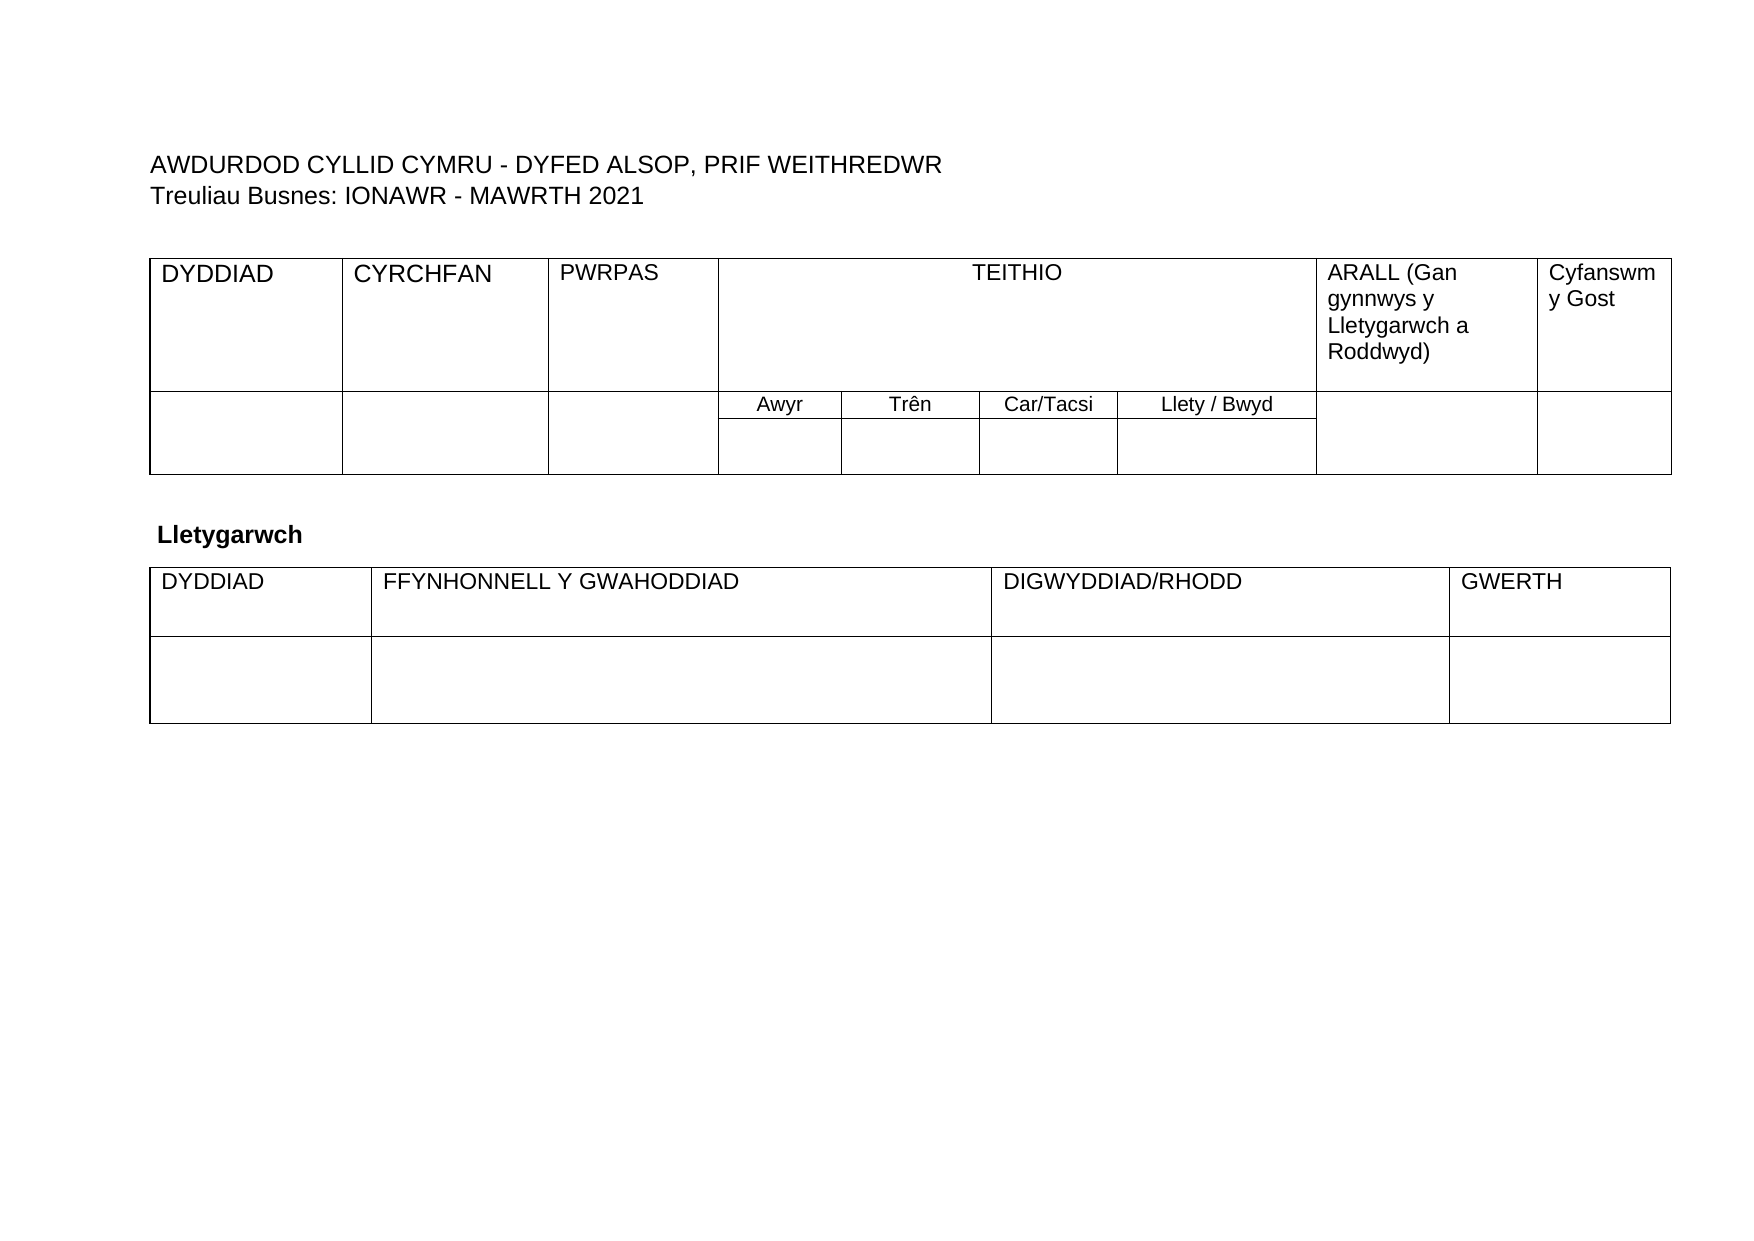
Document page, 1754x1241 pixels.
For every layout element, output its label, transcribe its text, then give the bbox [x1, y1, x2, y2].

table_header FFYNHONNELL Y GWAHODDIAD [372, 568, 991, 636]
table_header ARALL (Gan gynnwys y Lletygarwch a Roddwyd) [1317, 259, 1537, 391]
table_cell [549, 446, 718, 474]
table_header Cyfanswm y Gost [1538, 259, 1671, 391]
table_cell [992, 637, 1449, 723]
table_cell [549, 392, 718, 446]
table_cell [343, 392, 548, 474]
table_header DYDDIAD [151, 568, 371, 636]
table_cell [151, 637, 371, 723]
table_header CYRCHFAN [343, 259, 548, 391]
table_header PWRPAS [549, 259, 718, 391]
table_header DIGWYDDIAD/RHODD [992, 568, 1449, 636]
table_cell [1317, 392, 1537, 474]
table_cell [980, 419, 1117, 474]
table_cell [1538, 392, 1671, 474]
table_cell Trên [842, 392, 979, 418]
table_cell [842, 419, 979, 474]
table_cell [1118, 419, 1316, 474]
table_cell [719, 419, 841, 474]
table_cell Llety / Bwyd [1118, 392, 1316, 418]
table_cell [1450, 637, 1670, 723]
table_header GWERTH [1450, 568, 1670, 636]
table_cell [151, 392, 342, 474]
table_cell Car/Tacsi [980, 392, 1117, 418]
text AWDURDOD CYLLID CYMRU - DYFED ALSOP, PRIF WEITHREDWR Treuliau Busnes: IONAWR - MAWRTH 2021 [150, 150, 1604, 239]
table_header TEITHIO [719, 259, 1316, 391]
table_cell Awyr [719, 392, 841, 418]
table_header DYDDIAD [151, 259, 342, 391]
text Lletygarwch [150, 519, 1604, 548]
table_cell [372, 637, 991, 723]
